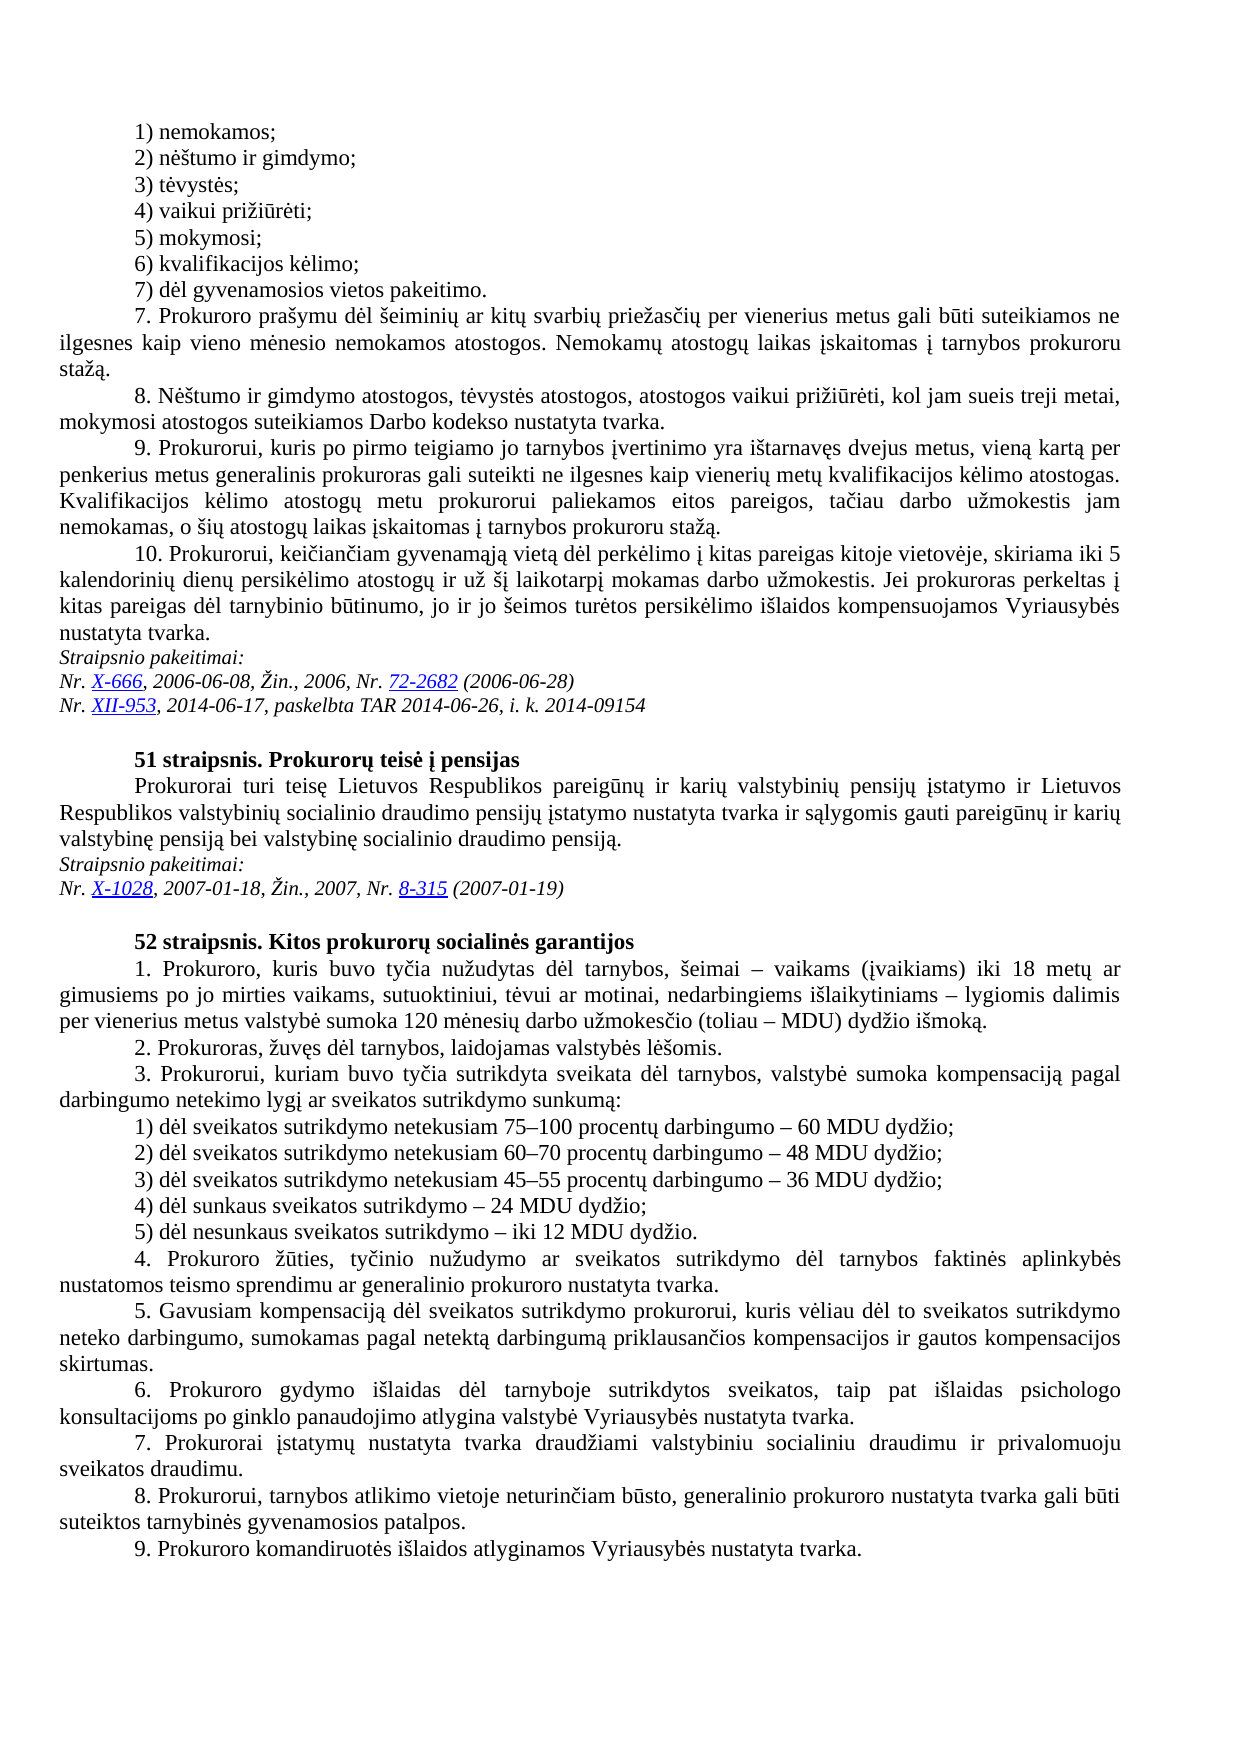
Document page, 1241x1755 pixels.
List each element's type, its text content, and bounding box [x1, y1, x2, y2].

text 7. Prokuroro prašymu dėl šeiminių ar kitų svarbių priežasčių per vienerius metus gali būti suteikiamos ne ilgesnes kaip vieno mėnesio nemokamos atostogos. Nemokamų atostogų laikas įskaitomas į tarnybos prokuroru stažą. [59, 303, 1122, 382]
text 4. Prokuroro žūties, tyčinio nužudymo ar sveikatos sutrikdymo dėl tarnybos faktinės aplinkybės nustatomos teismo sprendimu ar generalinio prokuroro nustatyta tvarka. [59, 1245, 1122, 1297]
text Straipsnio pakeitimai: [59, 645, 1122, 669]
text 2. Prokuroras, žuvęs dėl tarnybos, laidojamas valstybės lėšomis. [59, 1034, 1122, 1060]
text 1) dėl sveikatos sutrikdymo netekusiam 75–100 procentų darbingumo – 60 MDU dydžio; [59, 1113, 1122, 1139]
text 6) kvalifikacijos kėlimo; [59, 250, 1122, 276]
text 7. Prokurorai įstatymų nustatyta tvarka draudžiami valstybiniu socialiniu draudimu ir privalomuoju sveikatos draudimu. [59, 1429, 1122, 1482]
text 5) mokymosi; [59, 223, 1122, 250]
text 8. Prokurorui, tarnybos atlikimo vietoje neturinčiam būsto, generalinio prokuroro nustatyta tvarka gali būti suteiktos tarnybinės gyvenamosios patalpos. [59, 1482, 1122, 1534]
text 51 straipsnis. Prokurorų teisė į pensijas [59, 746, 1122, 772]
text 4) vaikui prižiūrėti; [59, 197, 1122, 223]
text 1) nemokamos; [59, 118, 1122, 144]
text 3) dėl sveikatos sutrikdymo netekusiam 45–55 procentų darbingumo – 36 MDU dydžio; [59, 1166, 1122, 1192]
text 4) dėl sunkaus sveikatos sutrikdymo – 24 MDU dydžio; [59, 1192, 1122, 1218]
text 8. Nėštumo ir gimdymo atostogos, tėvystės atostogos, atostogos vaikui prižiūrėti, kol jam sueis treji metai, mokymosi atostogos suteikiamos Darbo kodekso nustatyta tvarka. [59, 382, 1122, 434]
text 5) dėl nesunkaus sveikatos sutrikdymo – iki 12 MDU dydžio. [59, 1218, 1122, 1245]
text Straipsnio pakeitimai: [59, 852, 1122, 876]
text Prokurorai turi teisę Lietuvos Respublikos pareigūnų ir karių valstybinių pensijų įstatymo ir Lietuvos Respublikos valstybinių socialinio draudimo pensijų įstatymo nustatyta tvarka ir sąlygomis gauti pareigūnų ir karių valstybinę pensiją bei valstybinę socialinio draudimo pensiją. [59, 772, 1122, 852]
text 9. Prokuroro komandiruotės išlaidos atlyginamos Vyriausybės nustatyta tvarka. [59, 1534, 1122, 1561]
text 2) nėštumo ir gimdymo; [59, 144, 1122, 171]
text Nr. X-666, 2006-06-08, Žin., 2006, Nr. 72-2682 (2006-06-28) [59, 669, 1122, 693]
text 5. Gavusiam kompensaciją dėl sveikatos sutrikdymo prokurorui, kuris vėliau dėl to sveikatos sutrikdymo neteko darbingumo, sumokamas pagal netektą darbingumą priklausančios kompensacijos ir gautos kompensacijos skirtumas. [59, 1297, 1122, 1376]
text 52 straipsnis. Kitos prokurorų socialinės garantijos [59, 928, 1122, 955]
text Nr. X-1028, 2007-01-18, Žin., 2007, Nr. 8-315 (2007-01-19) [59, 876, 1122, 900]
text 7) dėl gyvenamosios vietos pakeitimo. [59, 276, 1122, 303]
text Nr. XII-953, 2014-06-17, paskelbta TAR 2014-06-26, i. k. 2014-09154 [59, 693, 1122, 717]
text 3. Prokurorui, kuriam buvo tyčia sutrikdyta sveikata dėl tarnybos, valstybė sumoka kompensaciją pagal darbingumo netekimo lygį ar sveikatos sutrikdymo sunkumą: [59, 1060, 1122, 1113]
text 6. Prokuroro gydymo išlaidas dėl tarnyboje sutrikdytos sveikatos, taip pat išlaidas psichologo konsultacijoms po ginklo panaudojimo atlygina valstybė Vyriausybės nustatyta tvarka. [59, 1376, 1122, 1429]
text 1. Prokuroro, kuris buvo tyčia nužudytas dėl tarnybos, šeimai – vaikams (įvaikiams) iki 18 metų ar gimusiems po jo mirties vaikams, sutuoktiniui, tėvui ar motinai, nedarbingiems išlaikytiniams – lygiomis dalimis per vienerius metus valstybė sumoka 120 mėnesių darbo užmokesčio (toliau – MDU) dydžio išmoką. [59, 955, 1122, 1034]
text 9. Prokurorui, kuris po pirmo teigiamo jo tarnybos įvertinimo yra ištarnavęs dvejus metus, vieną kartą per penkerius metus generalinis prokuroras gali suteikti ne ilgesnes kaip vienerių metų kvalifikacijos kėlimo atostogas. Kvalifikacijos kėlimo atostogų metu prokurorui paliekamos eitos pareigos, tačiau darbo užmokestis jam nemokamas, o šių atostogų laikas įskaitomas į tarnybos prokuroru stažą. [59, 434, 1122, 540]
text 10. Prokurorui, keičiančiam gyvenamąją vietą dėl perkėlimo į kitas pareigas kitoje vietovėje, skiriama iki 5 kalendorinių dienų persikėlimo atostogų ir už šį laikotarpį mokamas darbo užmokestis. Jei prokuroras perkeltas į kitas pareigas dėl tarnybinio būtinumo, jo ir jo šeimos turėtos persikėlimo išlaidos kompensuojamos Vyriausybės nustatyta tvarka. [59, 540, 1122, 645]
text 3) tėvystės; [59, 171, 1122, 197]
text 2) dėl sveikatos sutrikdymo netekusiam 60–70 procentų darbingumo – 48 MDU dydžio; [59, 1139, 1122, 1166]
